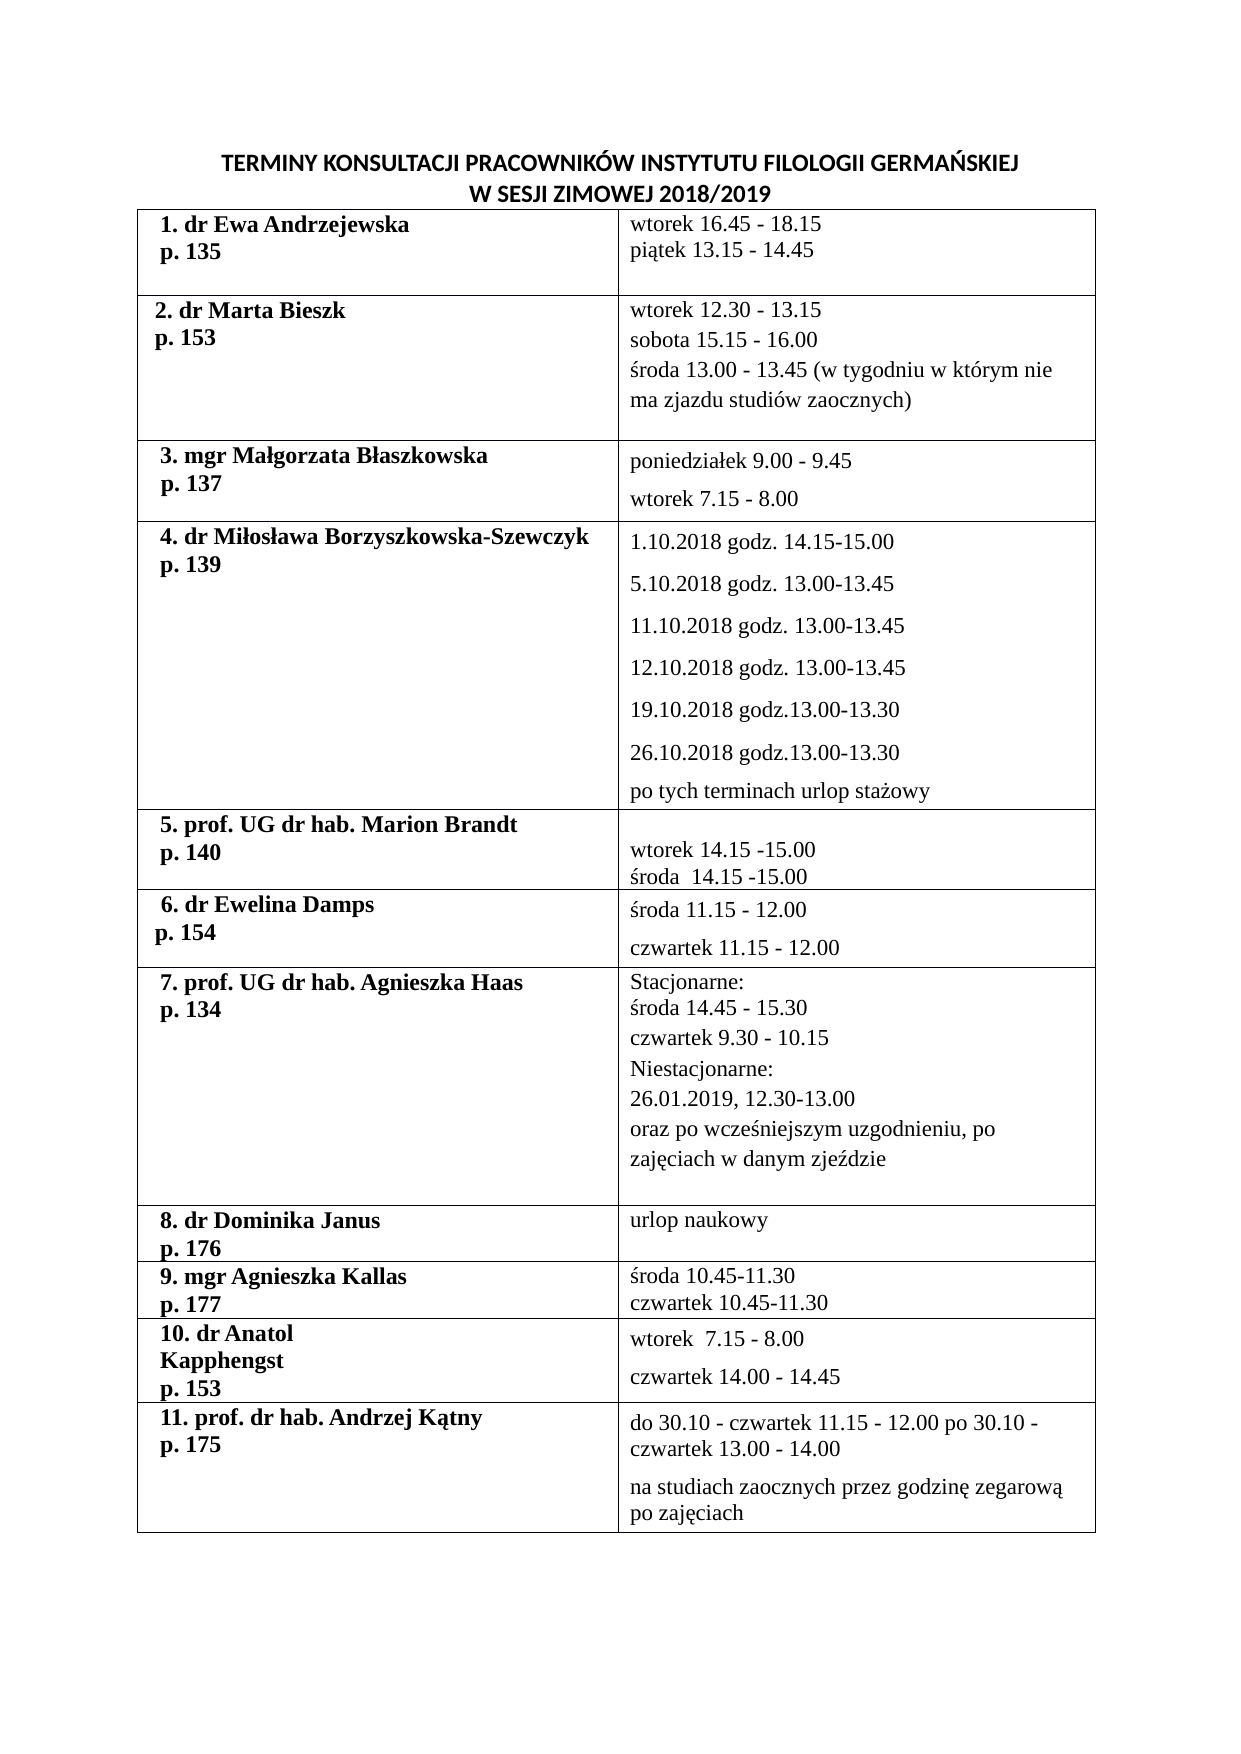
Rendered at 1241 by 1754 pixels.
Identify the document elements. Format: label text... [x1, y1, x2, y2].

table_cell [138, 968, 618, 1205]
table_cell [138, 1206, 149, 1261]
table_cell [138, 1403, 618, 1532]
table_header 1. dr Ewa Andrzejewska p. 135 [149, 210, 423, 265]
table_cell [138, 810, 618, 889]
table_header 9. mgr Agnieszka Kallas p. 177 [149, 1262, 420, 1317]
table_header 8. dr Dominika Janus p. 176 [149, 1206, 392, 1261]
table_cell [138, 1319, 618, 1402]
table_cell p. 134 [149, 995, 537, 1023]
text TERMINY KONSULTACJI PRACOWNIKÓW INSTYTUTU FILOLOGII GERMAŃSKIEJ [148, 148, 1093, 178]
table_header 10. dr Anatol Kapphengst p. 153 [149, 1319, 424, 1401]
table_header 7. prof. UG dr hab. Agnieszka Haas [149, 968, 537, 995]
table_cell [138, 522, 618, 809]
table_cell poniedziałek 9.00 - 9.45 wtorek 7.15 - 8.00 [619, 441, 1095, 521]
table_header 11. prof. dr hab. Andrzej Kątny p. 175 [149, 1403, 497, 1458]
table_cell środa 10.45-11.30 czwartek 10.45-11.30 [619, 1262, 1095, 1318]
table_cell 1.10.2018 godz. 14.15-15.00 5.10.2018 godz. 13.00-13.45 11.10.2018 godz. 13.00-13.45 12.10.2018 godz. 13.00-13.45 19.10.2018 godz.13.00-13.30 26.10.2018 godz.13.00-13.30 po tych terminach urlop stażowy [619, 522, 1095, 809]
table_header wtorek 16.45 - 18.15 piątek 13.15 - 14.45 [619, 210, 1095, 294]
table_cell p. 137 [138, 441, 618, 521]
table_header 3. mgr Małgorzata Błaszkowska [149, 441, 500, 469]
table_cell wtorek 14.15 -15.00 środa 14.15 -15.00 [619, 810, 1095, 889]
text W SESJI ZIMOWEJ 2018/2019 [148, 178, 1093, 209]
table_cell [138, 1262, 618, 1318]
table_cell urlop naukowy [619, 1206, 1095, 1261]
table_cell do 30.10 - czwartek 11.15 - 12.00 po 30.10 - czwartek 13.00 - 14.00 na studiach zaocznych przez godzinę zegarową po zajęciach [619, 1403, 1095, 1532]
table_header 4. dr Miłosława Borzyszkowska-Szewczyk p. 139 [149, 522, 609, 577]
table_header [420, 1262, 445, 1317]
table_cell wtorek 7.15 - 8.00 czwartek 14.00 - 14.45 [619, 1319, 1095, 1402]
table_cell 6. dr Ewelina Damps p. 154 [138, 890, 618, 967]
table_cell 2. dr Marta Bieszk p. 153 [138, 296, 618, 440]
table_cell Stacjonarne: środa 14.45 - 15.30 czwartek 9.30 - 10.15 Niestacjonarne: 26.01.2019, 12.30-13.00 oraz po wcześniejszym uzgodnieniu, po zajęciach w danym zjeździe [619, 968, 1095, 1205]
table_cell [392, 1206, 618, 1261]
table_header [138, 210, 618, 294]
table_header 5. prof. UG dr hab. Marion Brandt p. 140 [149, 810, 592, 865]
table_cell wtorek 12.30 - 13.15 sobota 15.15 - 16.00 środa 13.00 - 13.45 (w tygodniu w którym nie ma zjazdu studiów zaocznych) [619, 296, 1095, 440]
table_cell środa 11.15 - 12.00 czwartek 11.15 - 12.00 [619, 890, 1095, 967]
